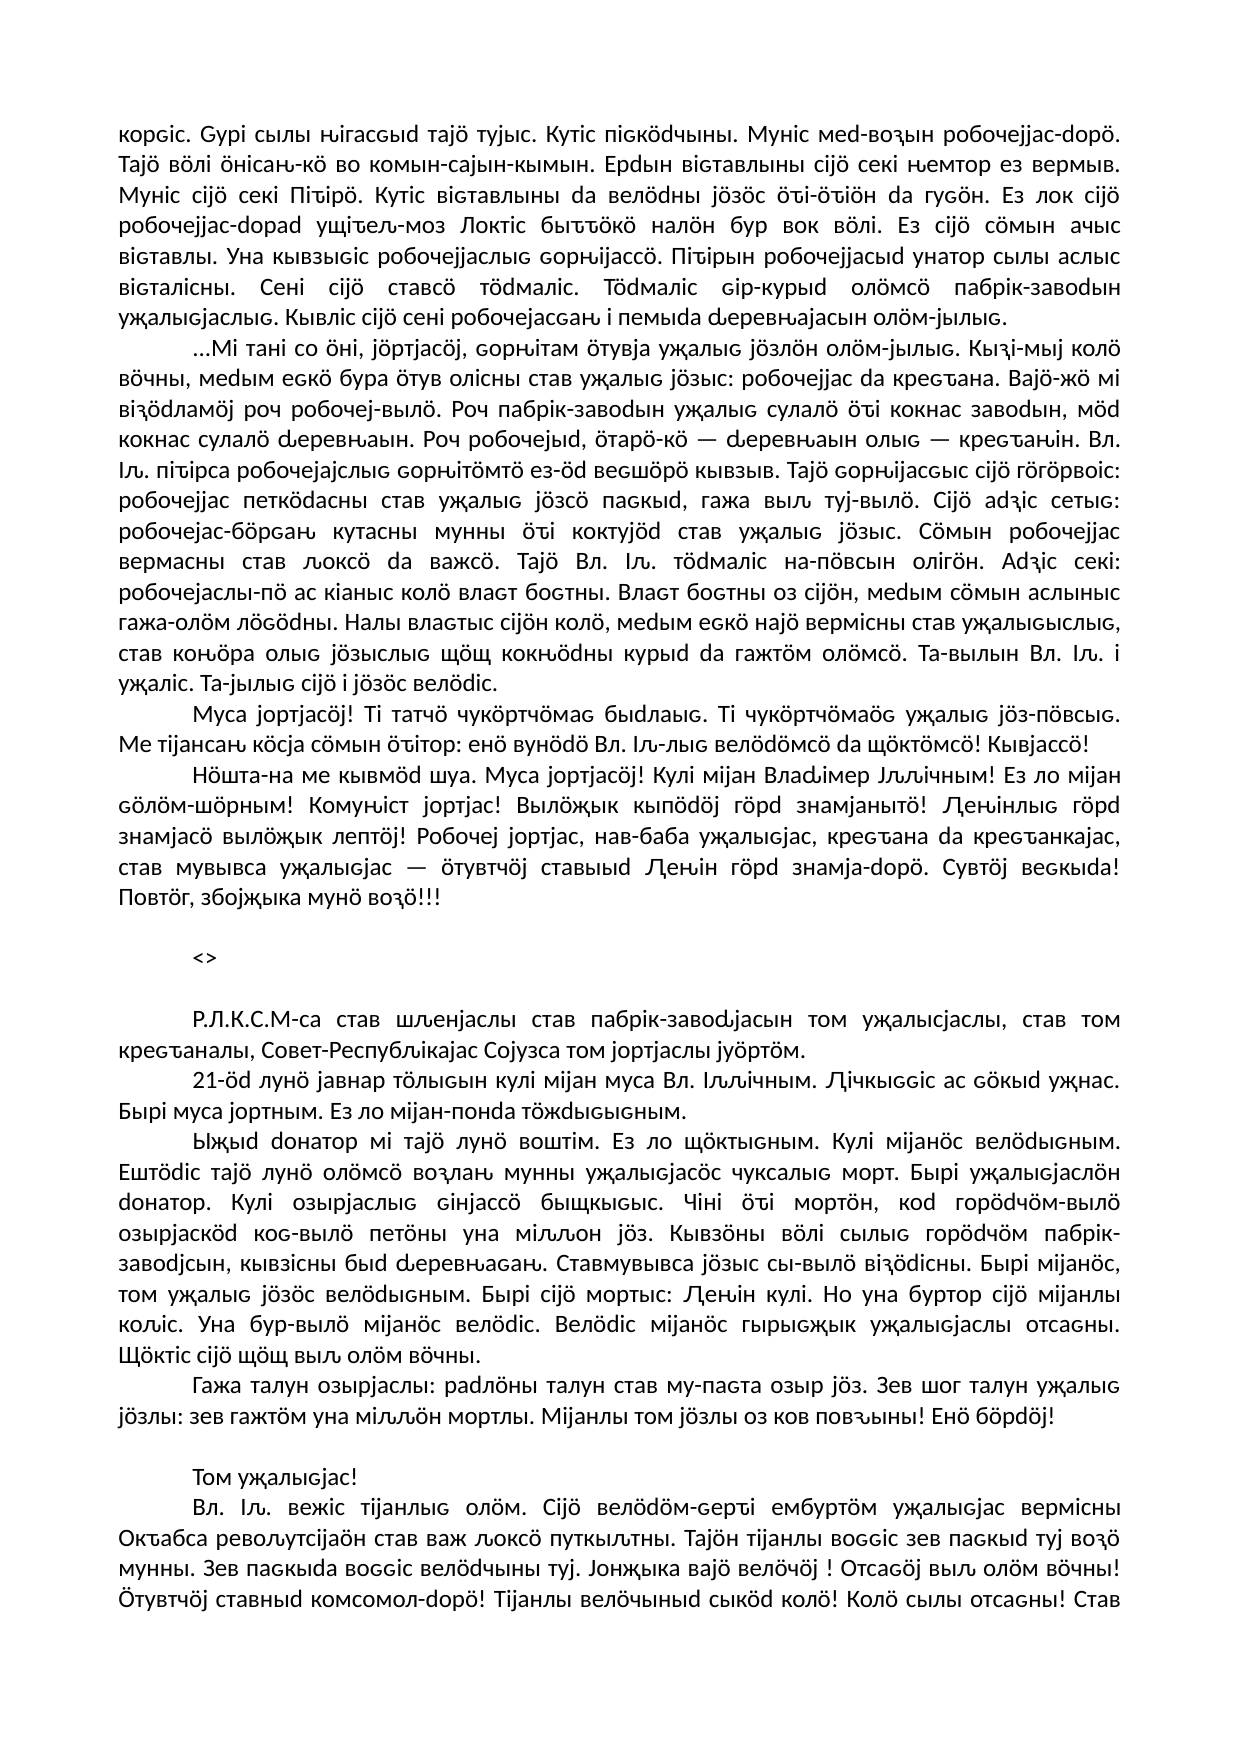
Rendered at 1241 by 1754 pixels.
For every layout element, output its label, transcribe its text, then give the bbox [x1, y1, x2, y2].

text Муса јортјасӧј! Ті татчӧ чукӧртчӧмаԍ быԁлаыԍ. Ті чукӧртчӧмаӧԍ уҗалыԍ јӧз-пӧвсыԍ. Ме тіјансаԋ кӧсја сӧмын ӧԏітор: енӧ вунӧԁӧ Вл. Іԉ-лыԍ велӧԁӧмсӧ ԁа щӧктӧмсӧ! Кывјассӧ! [118, 698, 1122, 759]
text Гажа талун озырјаслы: раԁлӧны талун став му-паԍта озыр јӧз. Зев шог талун уҗалыԍ јӧзлы: зев гажтӧм уна міԉԉӧн мортлы. Міјанлы том јӧзлы оз ков повԅыны! Енӧ бӧрԁӧј! [118, 1369, 1122, 1431]
text Нӧшта-на ме кывмӧԁ шуа. Муса јортјасӧј! Кулі міјан Влаԃімер Јԉԉічным! Ез ло міјан ԍӧлӧм-шӧрным! Комуԋіст јортјас! Вылӧҗык кыпӧԁӧј гӧрԁ знамјанытӧ! Ԉеԋінлыԍ гӧрԁ знамјасӧ вылӧҗык лептӧј! Робочеј јортјас, нав-баба уҗалыԍјас, креԍԏана ԁа креԍԏанкајас, став мувывса уҗалыԍјас — ӧтувтчӧј ставыыԁ Ԉеԋін гӧрԁ знамја-ԁорӧ. Сувтӧј веԍкыԁа! Повтӧг, збојҗыка мунӧ воԇӧ!!! [118, 759, 1122, 912]
text Р.Л.К.С.М-са став шԉенјаслы став пабрік-завоԃјасын том уҗалысјаслы, став том креԍԏаналы, Совет-Респубԉікајас Сојузса том јортјаслы јуӧртӧм. [118, 1003, 1122, 1064]
text корԍіс. Ԍурі сылы ԋігасԍыԁ тајӧ тујыс. Кутіс піԍкӧԁчыны. Муніс меԁ-воԇын робочејјас-ԁорӧ. Тајӧ вӧлі ӧнісаԋ-кӧ во комын-сајын-кымын. Ерԁын віԍтавлыны сіјӧ секі ԋемтор ез вермыв. Муніс сіјӧ секі Піԏірӧ. Кутіс віԍтавлыны ԁа велӧԁны јӧзӧс ӧԏі-ӧԏіӧн ԁа гуԍӧн. Ез лок сіјӧ робочејјас-ԁораԁ ущіԏеԉ-моз Локтіс быԏԏӧкӧ налӧн бур вок вӧлі. Ез сіјӧ сӧмын ачыс віԍтавлы. Уна кывзыԍіс робочејјаслыԍ ԍорԋіјассӧ. Піԏірын робочејјасыԁ унатор сылы аслыс віԍталісны. Сені сіјӧ ставсӧ тӧԁмаліс. Тӧԁмаліс ԍір-курыԁ олӧмсӧ пабрік-завоԁын уҗалыԍјаслыԍ. Кывліс сіјӧ сені робочејасԍаԋ і пемыԁа ԃеревԋајасын олӧм-јылыԍ. [118, 118, 1122, 332]
text Ыҗыԁ ԁонатор мі тајӧ лунӧ воштім. Ез ло щӧктыԍным. Кулі міјанӧс велӧԁыԍным. Ештӧԁіс тајӧ лунӧ олӧмсӧ воԇлаԋ мунны уҗалыԍјасӧс чуксалыԍ морт. Бырі уҗалыԍјаслӧн ԁонатор. Кулі озырјаслыԍ ԍінјассӧ быщкыԍыс. Чіні ӧԏі мортӧн, коԁ горӧԁчӧм-вылӧ озырјаскӧԁ коԍ-вылӧ петӧны уна міԉԉон јӧз. Кывзӧны вӧлі сылыԍ горӧԁчӧм пабрік-завоԁјсын, кывзісны быԁ ԃеревԋаԍаԋ. Ставмувывса јӧзыс сы-вылӧ віԇӧԁісны. Бырі міјанӧс, том уҗалыԍ јӧзӧс велӧԁыԍным. Бырі сіјӧ мортыс: Ԉеԋін кулі. Но уна буртор сіјӧ міјанлы коԉіс. Уна бур-вылӧ міјанӧс велӧԁіс. Велӧԁіс міјанӧс гырыԍҗык уҗалыԍјаслы отсаԍны. Щӧктіс сіјӧ щӧщ выԉ олӧм вӧчны. [118, 1125, 1122, 1369]
text Вл. Іԉ. вежіс тіјанлыԍ олӧм. Сіјӧ велӧԁӧм-ԍерԏі ембуртӧм уҗалыԍјас вермісны Окԏабса ревоԉутсіјаӧн став важ ԉоксӧ путкыԉтны. Тајӧн тіјанлы воԍԍіс зев паԍкыԁ туј воԇӧ мунны. Зев паԍкыԁа воԍԍіс велӧԁчыны туј. Јонҗыка вајӧ велӧчӧј ! Отсаԍӧј выԉ олӧм вӧчны! Ӧтувтчӧј ставныԁ комсомол-ԁорӧ! Тіјанлы велӧчыныԁ сыкӧԁ колӧ! Колӧ сылы отсаԍны! Став [118, 1492, 1122, 1614]
text Том уҗалыԍјас! [118, 1461, 1122, 1492]
text <> [118, 942, 1122, 973]
text ...Мі тані со ӧні, јӧртјасӧј, ԍорԋітам ӧтувја уҗалыԍ јӧзлӧн олӧм-јылыԍ. Кыԇі-мыј колӧ вӧчны, меԁым еԍкӧ бура ӧтув олісны став уҗалыԍ јӧзыс: робочејјас ԁа креԍԏана. Вајӧ-жӧ мі віԇӧԁламӧј роч робочеј-вылӧ. Роч пабрік-завоԁын уҗалыԍ сулалӧ ӧԏі кокнас завоԁын, мӧԁ кокнас cулалӧ ԃеревԋаын. Роч робочејыԁ, ӧтарӧ-кӧ — ԃеревԋаын олыԍ — креԍԏаԋін. Вл. Іԉ. піԏірса робочејајслыԍ ԍорԋітӧмтӧ ез-ӧԁ веԍшӧрӧ кывзыв. Тајӧ ԍорԋіјасԍыс сіјӧ гӧгӧрвоіс: робочејјас петкӧԁасны став уҗалыԍ јӧзсӧ паԍкыԁ, гажа выԉ туј-вылӧ. Сіјӧ аԁԇіс сетыԍ: робочејас-бӧрԍаԋ кутасны мунны ӧԏі коктујӧԁ став уҗалыԍ јӧзыс. Сӧмын робочејјас вермасны став ԉоксӧ ԁа важсӧ. Тајӧ Вл. Іԉ. тӧԁмаліс на-пӧвсын олігӧн. Аԁԇіс секі: робочејаслы-пӧ ас кіаныс колӧ влаԍт боԍтны. Влаԍт боԍтны оз сіјӧн, меԁым сӧмын аслыныс гажа-олӧм лӧԍӧԁны. Налы влаԍтыс сіјӧн колӧ, меԁым еԍкӧ најӧ вермісны став уҗалыԍыслыԍ, став коԋӧра олыԍ јӧзыслыԍ щӧщ кокԋӧԁны курыԁ ԁа гажтӧм олӧмсӧ. Та-вылын Вл. Іԉ. і уҗаліс. Та-јылыԍ сіјӧ і јӧзӧс велӧԁіс. [118, 332, 1122, 698]
text 21-ӧԁ лунӧ јавнар тӧлыԍын кулі міјан муса Вл. Іԉԉічным. Ԉічкыԍԍіс ас ԍӧкыԁ уҗнас. Бырі муса јортным. Ез ло міјан-понԁа тӧжԁыԍыԍным. [118, 1064, 1122, 1125]
